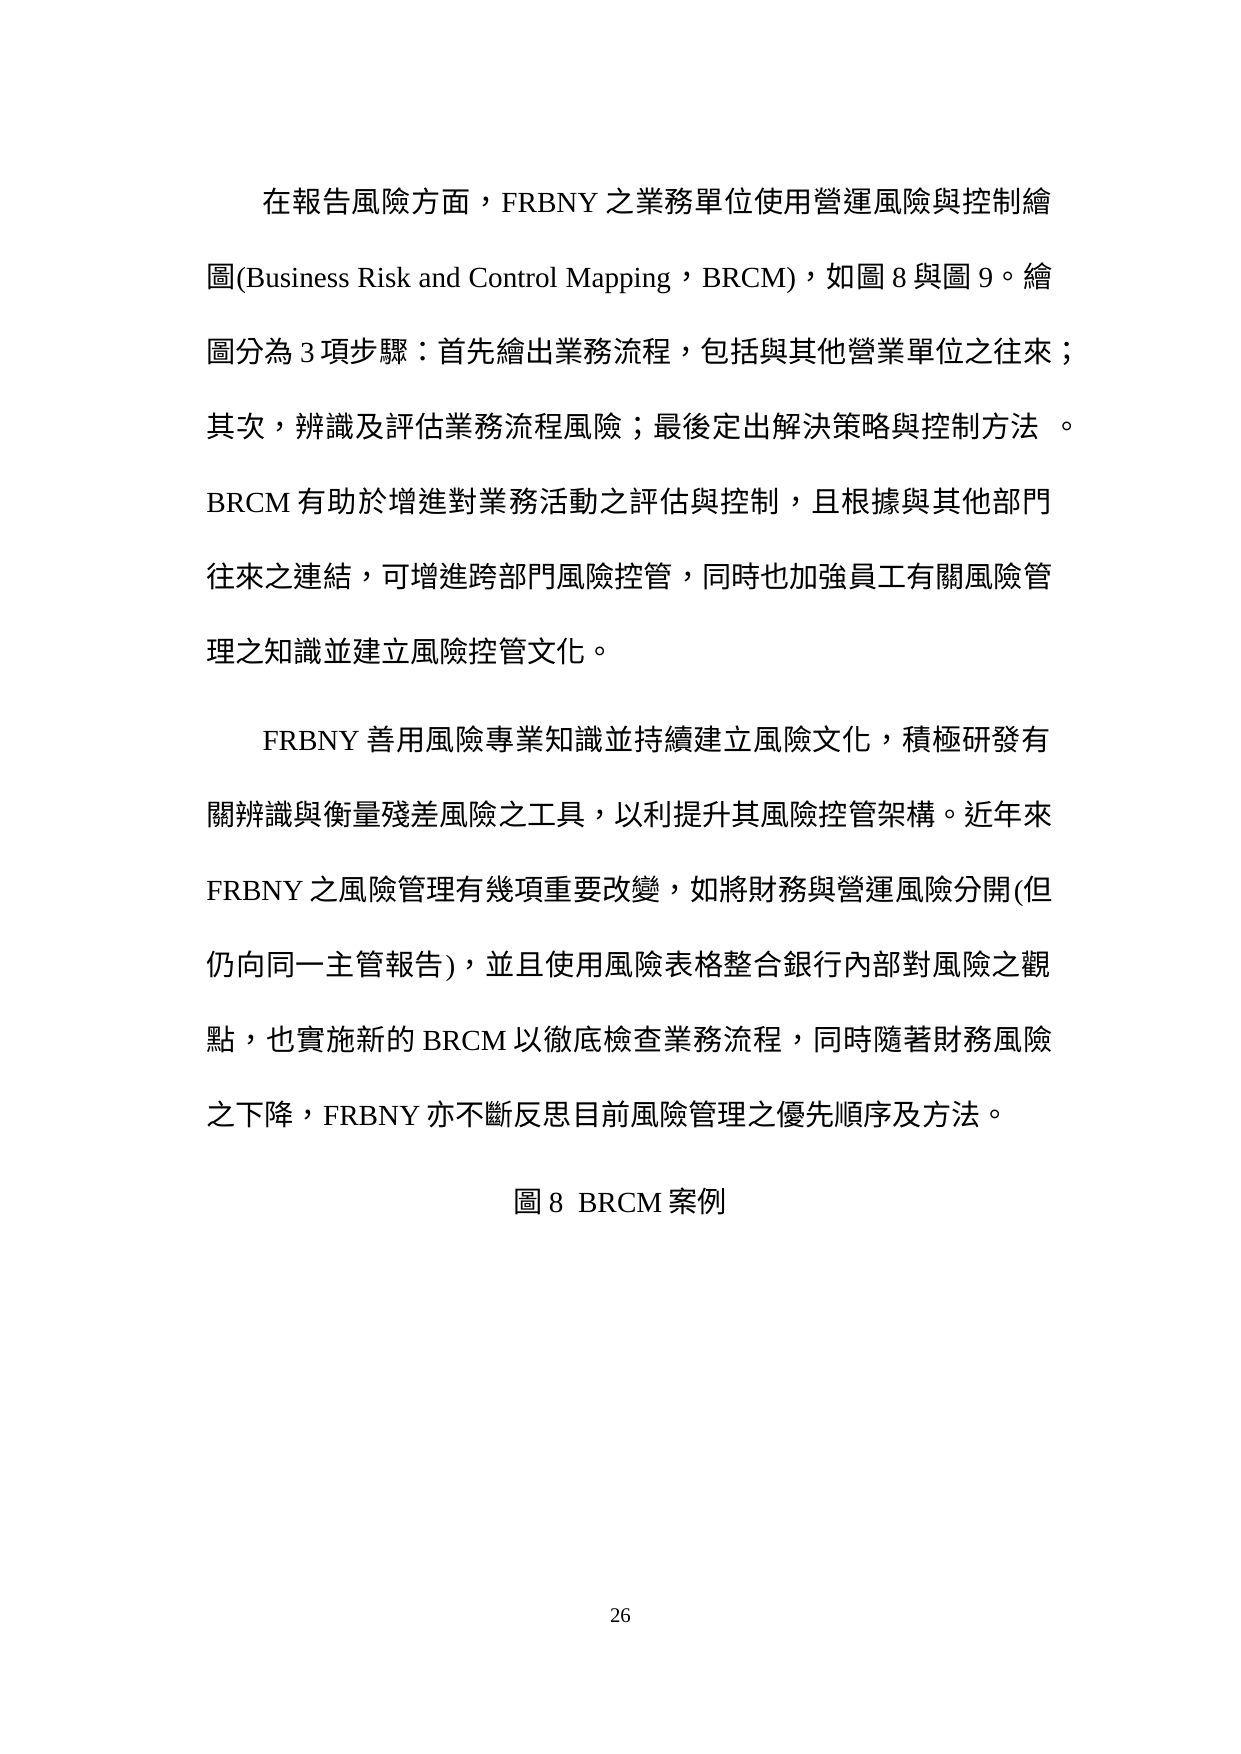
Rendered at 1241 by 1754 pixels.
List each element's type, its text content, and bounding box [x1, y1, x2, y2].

list FRBNY善用風險專業知識並持續建立風險文化，積極研發有關辨識與衡量殘差風險之工具，以利提升其風險控管架構。近年來FRBNY之風險管理有幾項重要改變，如將財務與營運風險分開(但仍向同一主管報告)，並且使用風險表格整合銀行內部對風險之觀點，也實施新的BRCM以徹底檢查業務流程，同時隨著財務風險之下降，FRBNY亦不斷反思目前風險管理之優先順序及方法。 [206, 700, 1053, 1150]
list 圖8 BRCM案例 [187, 1162, 1053, 1237]
list 在報告風險方面，FRBNY之業務單位使用營運風險與控制繪圖(Business Risk and Control Mapping，BRCM)，如圖8與圖9。繪圖分為3項步驟：首先繪出業務流程，包括與其他營業單位之往來；其次，辨識及評估業務流程風險；最後定出解決策略與控制方法。BRCM有助於增進對業務活動之評估與控制，且根據與其他部門往來之連結，可增進跨部門風險控管，同時也加強員工有關風險管理之知識並建立風險控管文化。 [206, 162, 1053, 687]
